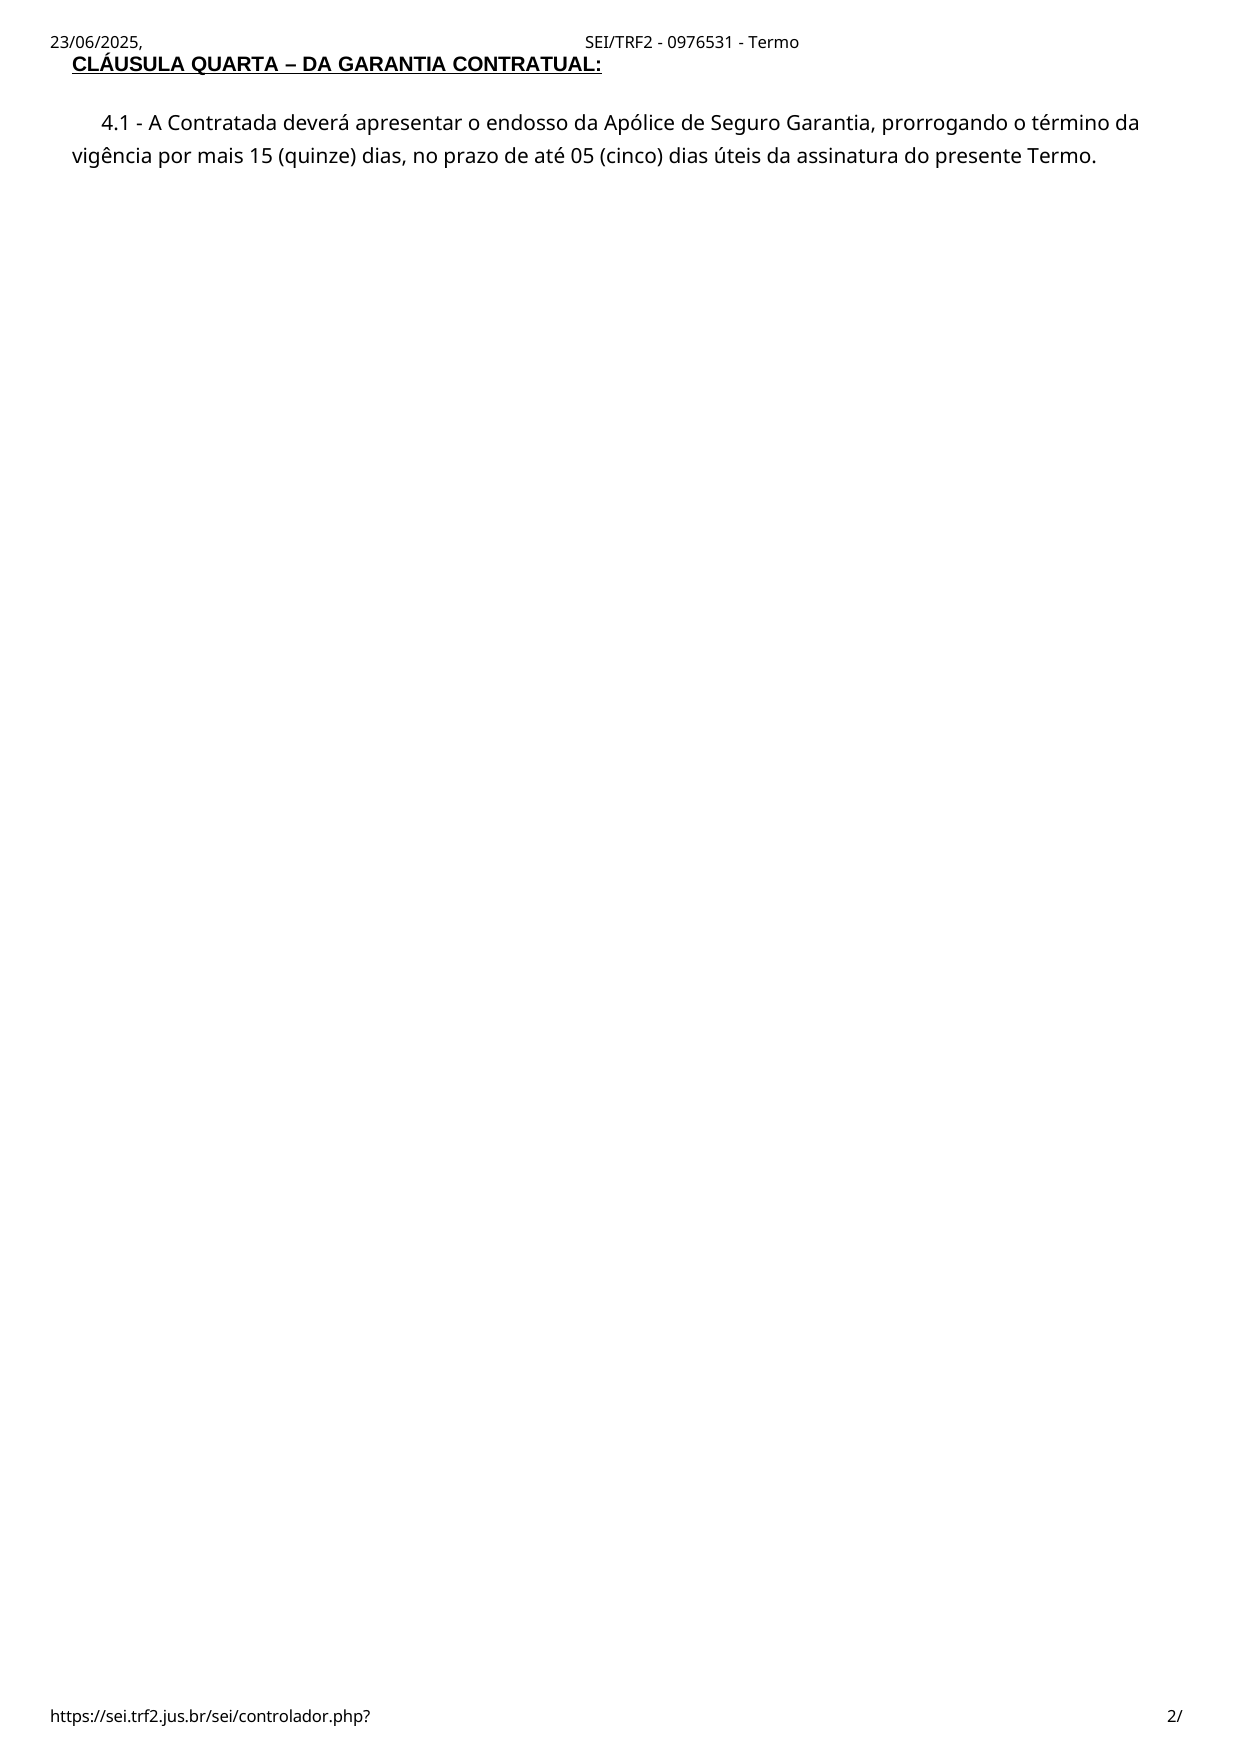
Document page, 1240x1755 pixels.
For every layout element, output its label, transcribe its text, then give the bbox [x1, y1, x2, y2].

text 4.1 - A Contratada deverá apresentar o endosso da Apólice de Seguro Garantia, prorrogando o término da vigência por mais 15 (quinze) dias, no prazo de até 05 (cinco) dias úteis da assinatura do presente Termo. [72, 108, 1181, 169]
subtitle CLÁUSULA QUARTA – DA GARANTIA CONTRATUAL: [72, 52, 1181, 76]
